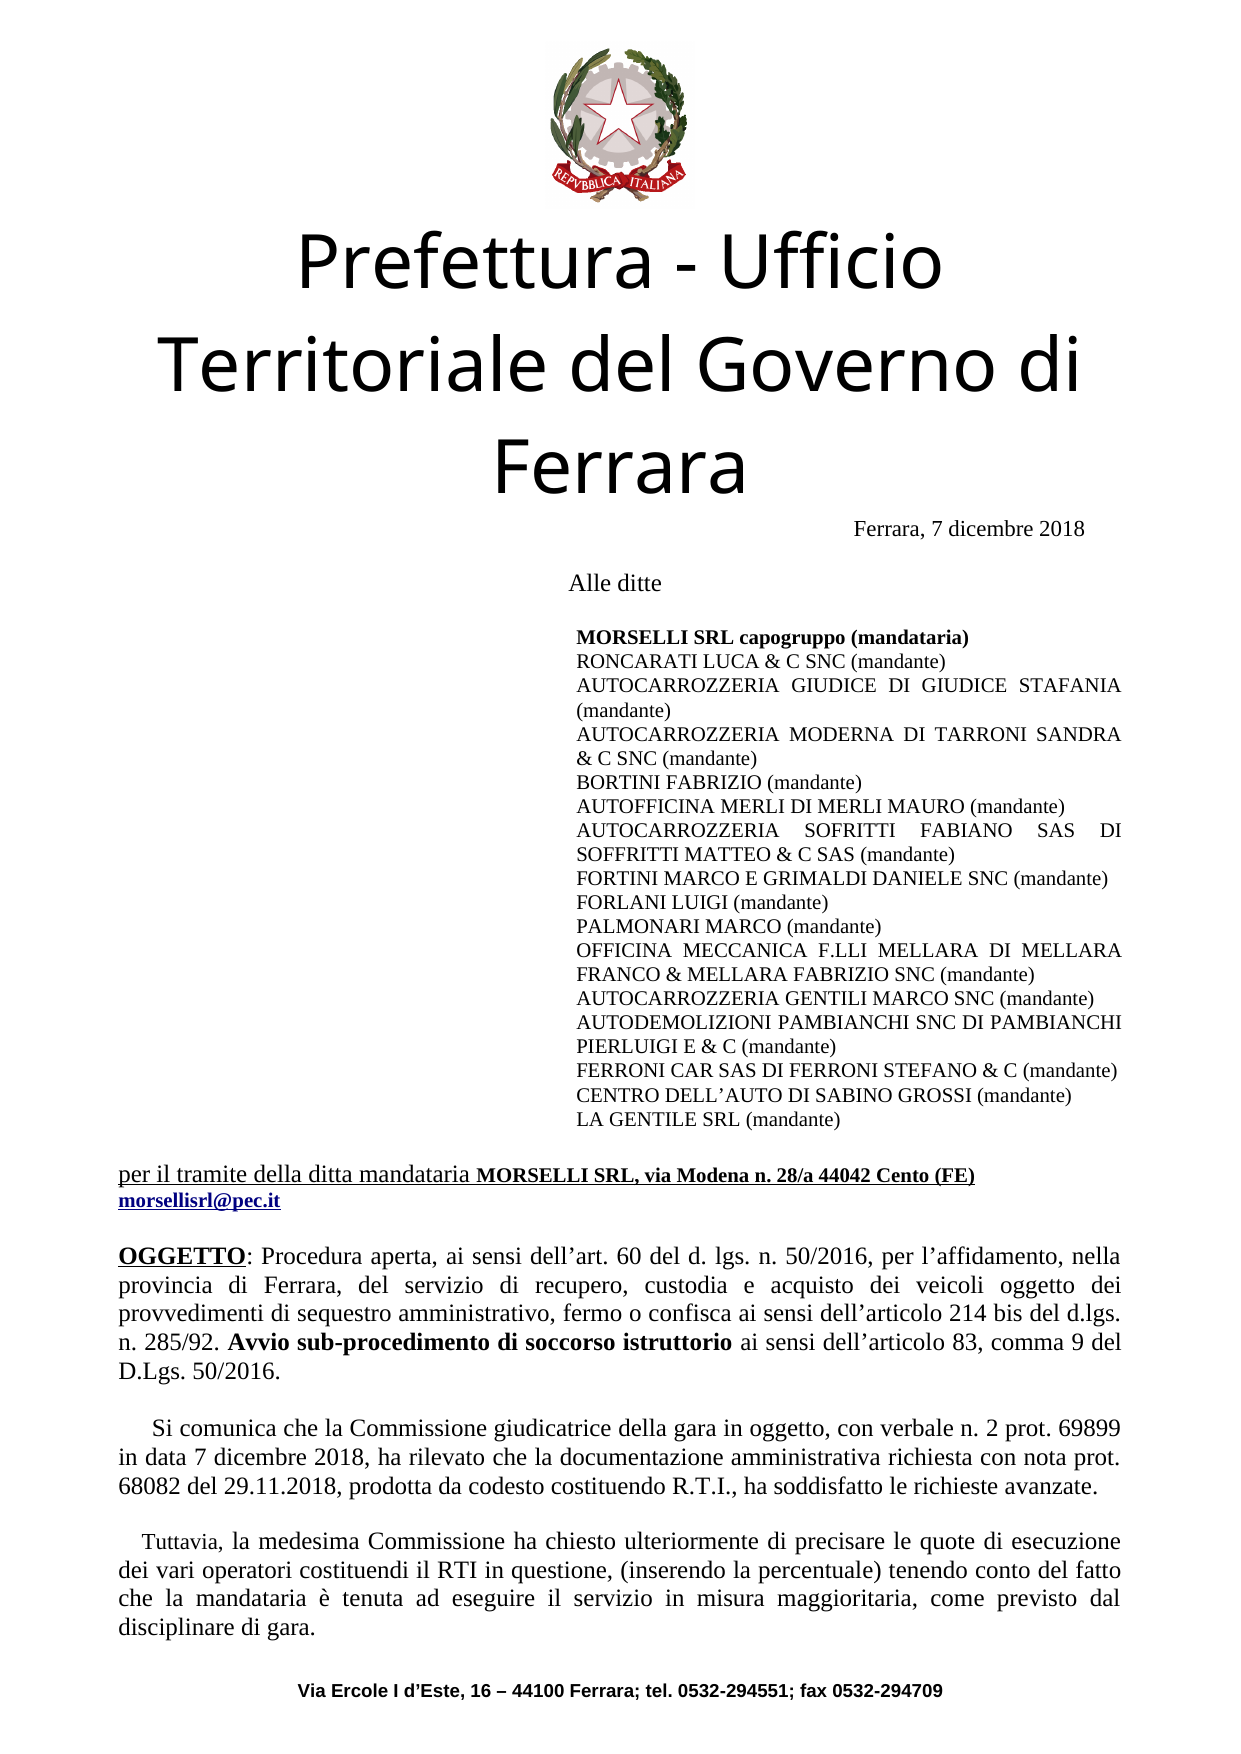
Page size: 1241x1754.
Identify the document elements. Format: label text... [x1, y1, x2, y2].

text AUTODEMOLIZIONI PAMBIANCHI SNC DI PAMBIANCHI PIERLUIGI E & C (mandante) [576, 1010, 1122, 1058]
text FORTINI MARCO E GRIMALDI DANIELE SNC (mandante) [576, 866, 1122, 890]
text BORTINI FABRIZIO (mandante) [576, 770, 1122, 794]
text AUTOCARROZZERIA SOFRITTI FABIANO SAS DI SOFFRITTI MATTEO & C SAS (mandante) [576, 818, 1122, 866]
text PALMONARI MARCO (mandante) [576, 914, 1122, 938]
text MORSELLI SRL capogruppo (mandataria) [576, 625, 1122, 649]
text FERRONI CAR SAS DI FERRONI STEFANO & C (mandante) [576, 1058, 1122, 1082]
text Tuttavia, la medesima Commissione ha chiesto ulteriormente di precisare le quote di esecuzione dei vari operatori costituendi il RTI in questione, (inserendo la percentuale) tenendo conto del fatto che la mandataria è tenuta ad eseguire il servizio in misura maggioritaria, come previsto dal disciplinare di gara. [118, 1526, 1122, 1641]
text CENTRO DELL’AUTO DI SABINO GROSSI (mandante) [576, 1082, 1122, 1107]
text AUTOCARROZZERIA GIUDICE DI GIUDICE STAFANIA (mandante) [576, 673, 1122, 722]
text Ferrara, 7 dicembre 2018 [118, 515, 1122, 541]
text OGGETTO: Procedura aperta, ai sensi dell’art. 60 del d. lgs. n. 50/2016, per l’affidamento, nella provincia di Ferrara, del servizio di recupero, custodia e acquisto dei veicoli oggetto dei provvedimenti di sequestro amministrativo, fermo o confisca ai sensi dell’articolo 214 bis del d.lgs. n. 285/92. Avvio sub-procedimento di soccorso istruttorio ai sensi dell’articolo 83, comma 9 del D.Lgs. 50/2016. [118, 1241, 1122, 1385]
text AUTOFFICINA MERLI DI MERLI MAURO (mandante) [576, 794, 1122, 818]
text FORLANI LUIGI (mandante) [576, 890, 1122, 914]
text per il tramite della ditta mandataria MORSELLI SRL, via Modena n. 28/a 44042 Cento (FE) [118, 1159, 1122, 1188]
text Si comunica che la Commissione giudicatrice della gara in oggetto, con verbale n. 2 prot. 69899 in data 7 dicembre 2018, ha rilevato che la documentazione amministrativa richiesta con nota prot. 68082 del 29.11.2018, prodotta da codesto costituendo R.T.I., ha soddisfatto le richieste avanzate. [118, 1413, 1122, 1500]
text OFFICINA MECCANICA F.LLI MELLARA DI MELLARA FRANCO & MELLARA FABRIZIO SNC (mandante) [576, 938, 1122, 986]
text LA GENTILE SRL (mandante) [576, 1107, 1122, 1131]
text RONCARATI LUCA & C SNC (mandante) [576, 649, 1122, 673]
text AUTOCARROZZERIA GENTILI MARCO SNC (mandante) [576, 986, 1122, 1010]
text morsellisrl@pec.it [118, 1188, 1122, 1212]
text Alle ditte [118, 568, 1122, 597]
text AUTOCARROZZERIA MODERNA DI TARRONI SANDRA & C SNC (mandante) [576, 722, 1122, 770]
